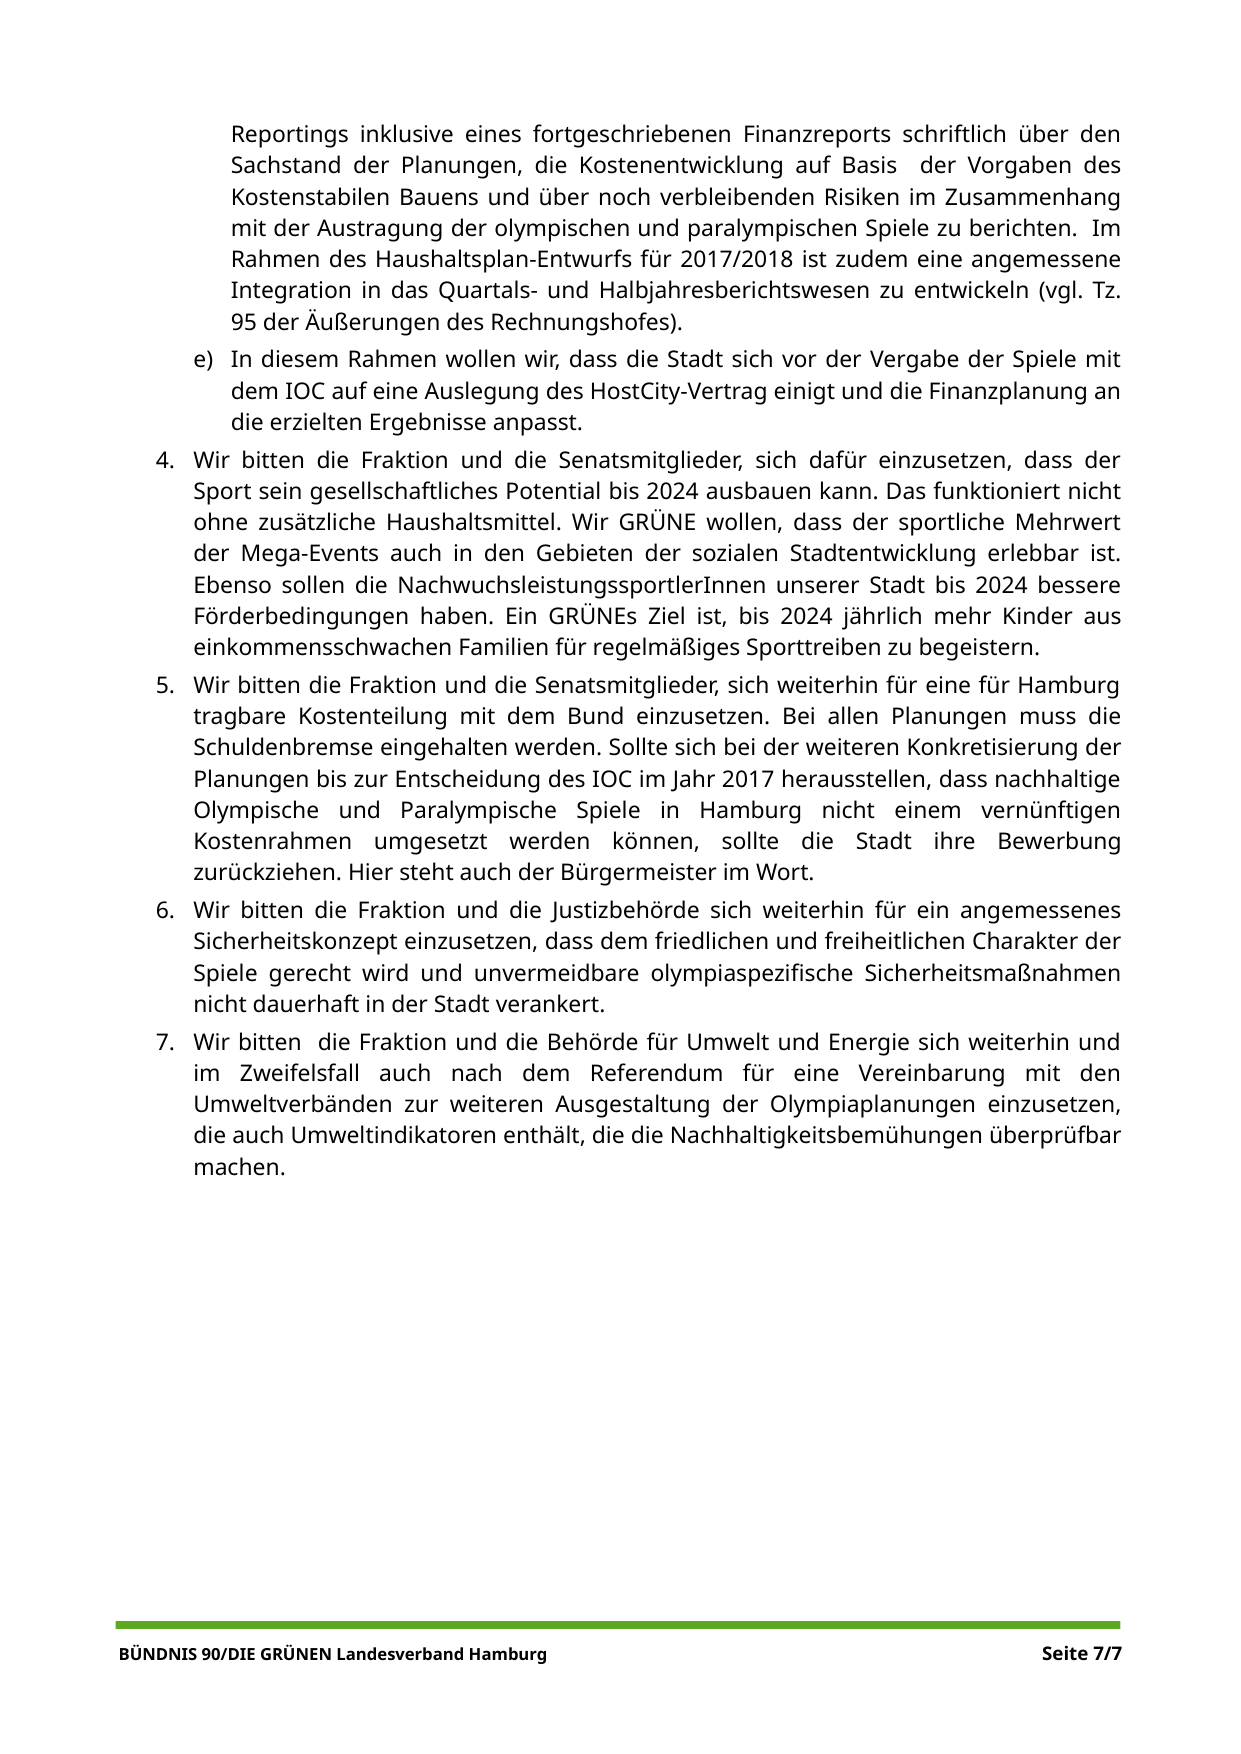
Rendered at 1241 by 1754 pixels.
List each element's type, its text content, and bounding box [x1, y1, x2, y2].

list In diesem Rahmen wollen wir, dass die Stadt sich vor der Vergabe der Spiele mit dem IOC auf eine Auslegung des HostCity-Vertrag einigt und die Finanzplanung an die erzielten Ergebnisse anpasst. [193, 343, 1122, 437]
list Wir bitten die Fraktion und die Senatsmitglieder, sich weiterhin für eine für Hamburg tragbare Kostenteilung mit dem Bund einzusetzen. Bei allen Planungen muss die Schuldenbremse eingehalten werden. Sollte sich bei der weiteren Konkretisierung der Planungen bis zur Entscheidung des IOC im Jahr 2017 herausstellen, dass nachhaltige Olympische und Paralympische Spiele in Hamburg nicht einem vernünftigen Kostenrahmen umgesetzt werden können, sollte die Stadt ihre Bewerbung zurückziehen. Hier steht auch der Bürgermeister im Wort. [156, 669, 1122, 887]
list Wir bitten die Fraktion und die Senatsmitglieder, sich dafür einzusetzen, dass der Sport sein gesellschaftliches Potential bis 2024 ausbauen kann. Das funktioniert nicht ohne zusätzliche Haushaltsmittel. Wir GRÜNE wollen, dass der sportliche Mehrwert der Mega-Events auch in den Gebieten der sozialen Stadtentwicklung erlebbar ist. Ebenso sollen die NachwuchsleistungssportlerInnen unserer Stadt bis 2024 bessere Förderbedingungen haben. Ein GRÜNEs Ziel ist, bis 2024 jährlich mehr Kinder aus einkommensschwachen Familien für regelmäßiges Sporttreiben zu begeistern. [156, 443, 1122, 662]
list Wir bitten die Fraktion und die Behörde für Umwelt und Energie sich weiterhin und im Zweifelsfall auch nach dem Referendum für eine Vereinbarung mit den Umweltverbänden zur weiteren Ausgestaltung der Olympiaplanungen einzusetzen, die auch Umweltindikatoren enthält, die die Nachhaltigkeitsbemühungen überprüfbar machen. [156, 1025, 1122, 1182]
list Reportings inklusive eines fortgeschriebenen Finanzreports schriftlich über den Sachstand der Planungen, die Kostenentwicklung auf Basis der Vorgaben des Kostenstabilen Bauens und über noch verbleibenden Risiken im Zusammenhang mit der Austragung der olympischen und paralympischen Spiele zu berichten. Im Rahmen des Haushaltsplan-Entwurfs für 2017/2018 ist zudem eine angemessene Integration in das Quartals- und Halbjahresberichtswesen zu entwickeln (vgl. Tz. 95 der Äußerungen des Rechnungshofes). [193, 118, 1122, 337]
list Wir bitten die Fraktion und die Justizbehörde sich weiterhin für ein angemessenes Sicherheitskonzept einzusetzen, dass dem friedlichen und freiheitlichen Charakter der Spiele gerecht wird und unvermeidbare olympiaspezifische Sicherheitsmaßnahmen nicht dauerhaft in der Stadt verankert. [156, 894, 1122, 1019]
